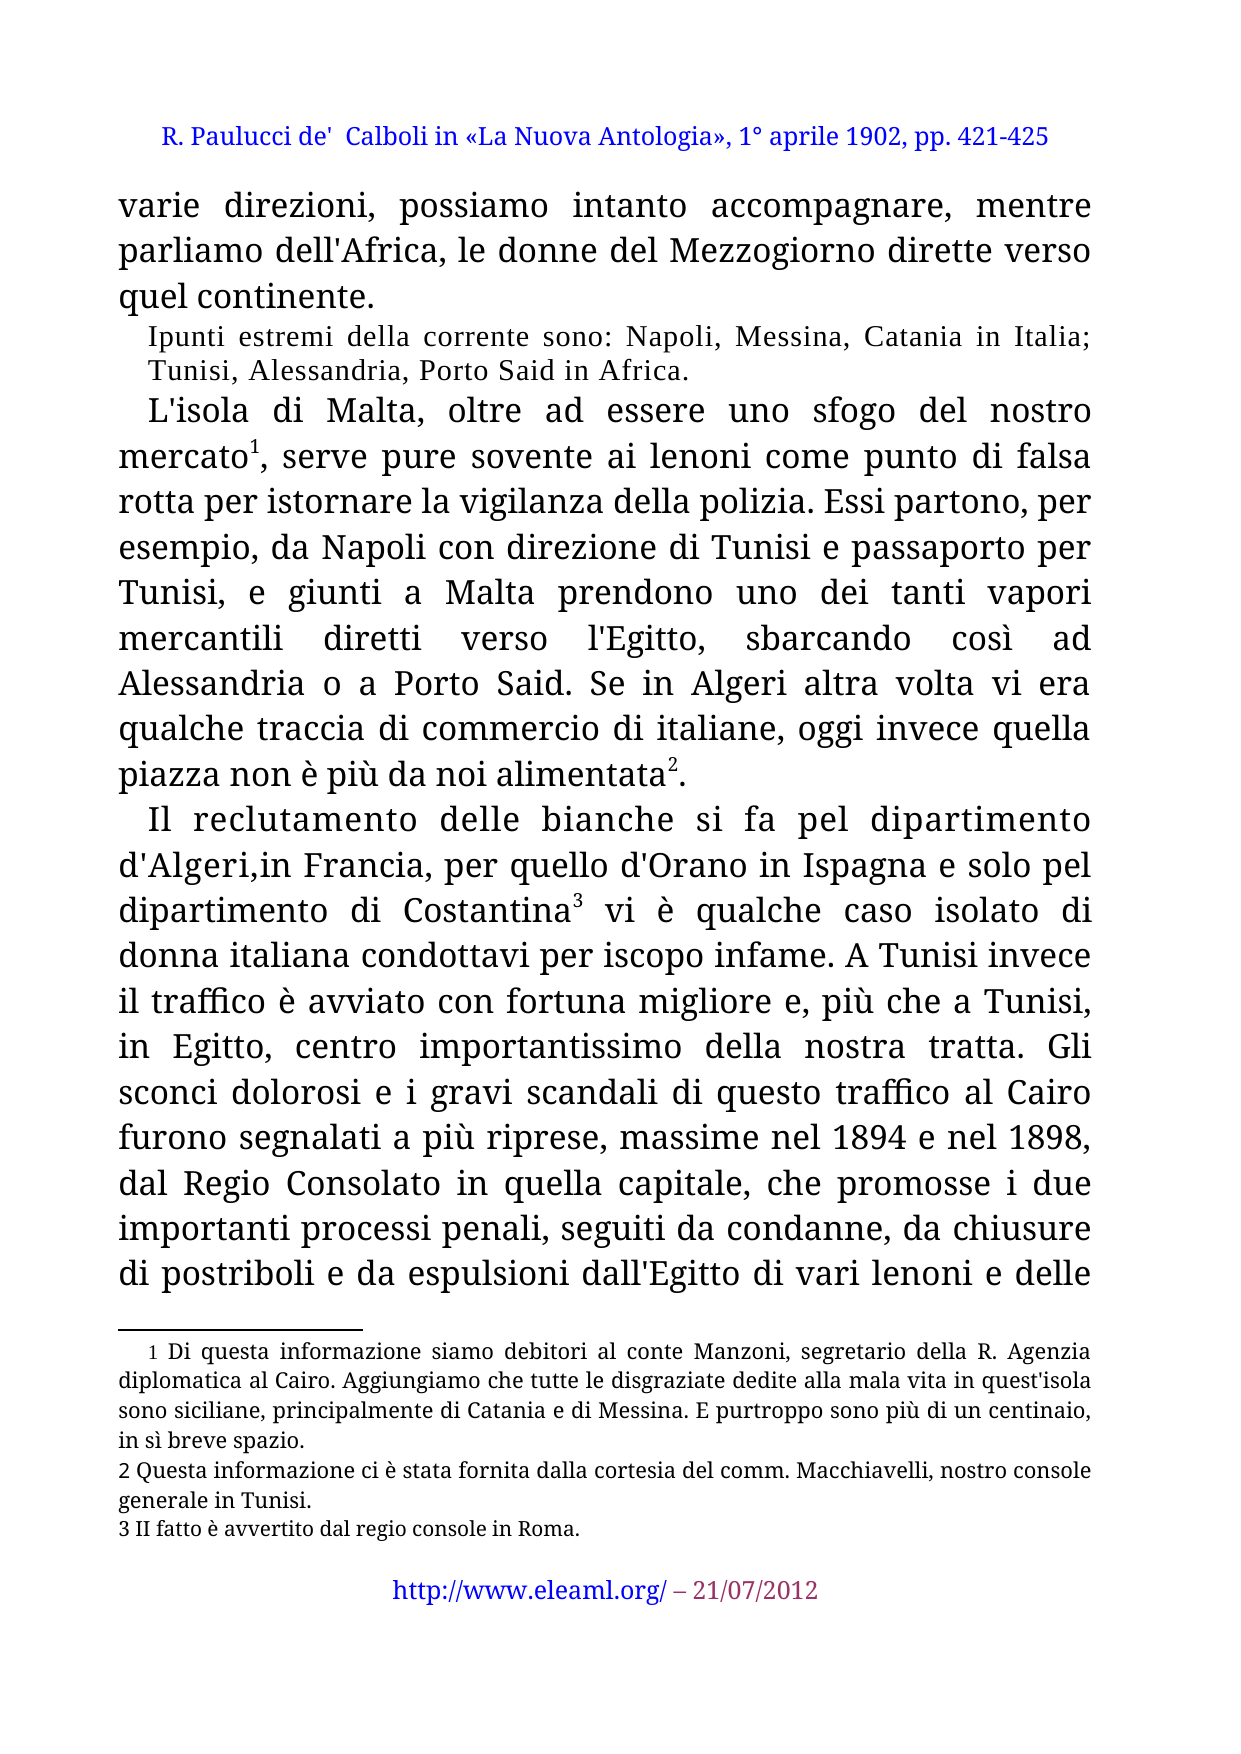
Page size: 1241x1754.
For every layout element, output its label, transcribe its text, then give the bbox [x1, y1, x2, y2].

text L'isola di Malta, oltre ad essere uno sfogo del nostro mercato, serve pure sovente ai lenoni come punto di falsa rotta per istornare la vigilanza della polizia. Essi partono, per esempio, da Napoli con direzione di Tunisi e passaporto per Tunisi, e giunti a Malta prendono uno dei tanti vapori mercantili diretti verso l'Egitto, sbarcando così ad Alessandria o a Porto Said. Se in Algeri altra volta vi era qualche traccia di commercio di italiane, oggi invece quella piazza non è più da noi alimentata. [118, 387, 1093, 796]
text Il reclutamento delle bianche si fa pel dipartimento d'Algeri,in Francia, per quello d'Orano in Ispagna e solo pel dipartimento di Costantina vi è qualche caso isolato di donna italiana condottavi per iscopo infame. A Tunisi invece il traffico è avviato con fortuna migliore e, più che a Tunisi, in Egitto, centro importantissimo della nostra tratta. Gli sconci dolorosi e i gravi scandali di questo traffico al Cairo furono segnalati a più riprese, massime nel 1894 e nel 1898, dal Regio Consolato in quella capitale, che promosse i due importanti processi penali, seguiti da condanne, da chiusure di postriboli e da espulsioni dall'Egitto di vari lenoni e delle [118, 796, 1093, 1296]
text II fatto è avvertito dal regio console in Roma. [118, 1514, 1093, 1543]
text Di questa informazione siamo debitori al conte Manzoni, segretario della R. Agenzia diplomatica al Cairo. Aggiungiamo che tutte le disgraziate dedite alla mala vita in quest'isola sono siciliane, principalmente di Catania e di Messina. E purtroppo sono più di un centinaio, in sì breve spazio. [118, 1336, 1093, 1455]
text Questa informazione ci è stata fornita dalla cortesia del comm. Macchiavelli, nostro console generale in Tunisi. [118, 1455, 1093, 1514]
list punti estremi della corrente sono: Napoli, Messina, Catania in Italia; Tunisi, Alessandria, Porto Said in Africa. [148, 318, 1093, 387]
text varie direzioni, possiamo intanto accompagnare, mentre parliamo dell'Africa, le donne del Mezzogiorno dirette verso quel continente. [118, 182, 1093, 318]
